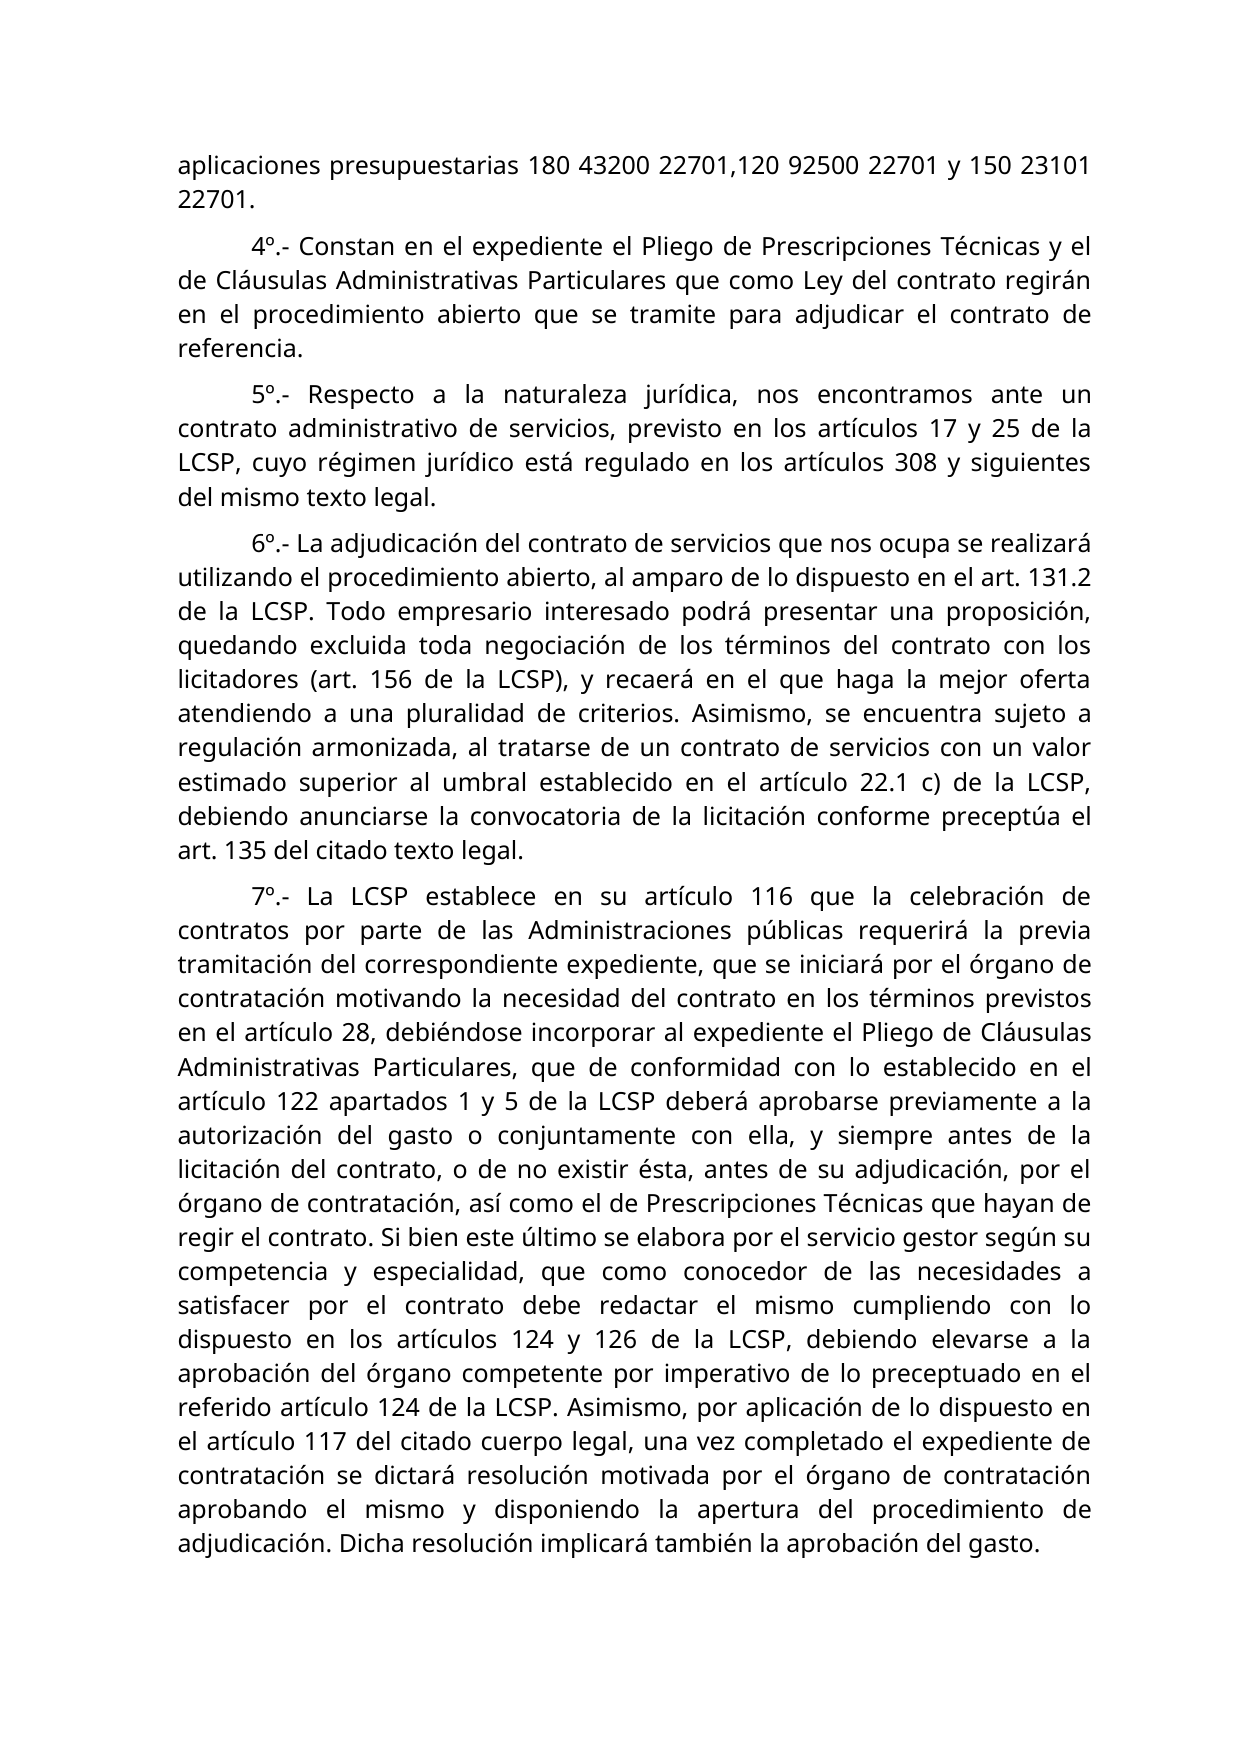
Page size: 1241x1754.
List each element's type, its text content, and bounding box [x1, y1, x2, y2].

text aplicaciones presupuestarias 180 43200 22701,120 92500 22701 y 150 23101 22701. [177, 148, 1093, 216]
text 7º.- La LCSP establece en su artículo 116 que la celebración de contratos por parte de las Administraciones públicas requerirá la previa tramitación del correspondiente expediente, que se iniciará por el órgano de contratación motivando la necesidad del contrato en los términos previstos en el artículo 28, debiéndose incorporar al expediente el Pliego de Cláusulas Administrativas Particulares, que de conformidad con lo establecido en el artículo 122 apartados 1 y 5 de la LCSP deberá aprobarse previamente a la autorización del gasto o conjuntamente con ella, y siempre antes de la licitación del contrato, o de no existir ésta, antes de su adjudicación, por el órgano de contratación, así como el de Prescripciones Técnicas que hayan de regir el contrato. Si bien este último se elabora por el servicio gestor según su competencia y especialidad, que como conocedor de las necesidades a satisfacer por el contrato debe redactar el mismo cumpliendo con lo dispuesto en los artículos 124 y 126 de la LCSP, debiendo elevarse a la aprobación del órgano competente por imperativo de lo preceptuado en el referido artículo 124 de la LCSP. Asimismo, por aplicación de lo dispuesto en el artículo 117 del citado cuerpo legal, una vez completado el expediente de contratación se dictará resolución motivada por el órgano de contratación aprobando el mismo y disponiendo la apertura del procedimiento de adjudicación. Dicha resolución implicará también la aprobación del gasto. [177, 879, 1093, 1560]
text 6º.- La adjudicación del contrato de servicios que nos ocupa se realizará utilizando el procedimiento abierto, al amparo de lo dispuesto en el art. 131.2 de la LCSP. Todo empresario interesado podrá presentar una proposición, quedando excluida toda negociación de los términos del contrato con los licitadores (art. 156 de la LCSP), y recaerá en el que haga la mejor oferta atendiendo a una pluralidad de criterios. Asimismo, se encuentra sujeto a regulación armonizada, al tratarse de un contrato de servicios con un valor estimado superior al umbral establecido en el artículo 22.1 c) de la LCSP, debiendo anunciarse la convocatoria de la licitación conforme preceptúa el art. 135 del citado texto legal. [177, 526, 1093, 866]
text 4º.- Constan en el expediente el Pliego de Prescripciones Técnicas y el de Cláusulas Administrativas Particulares que como Ley del contrato regirán en el procedimiento abierto que se tramite para adjudicar el contrato de referencia. [177, 228, 1093, 364]
text 5º.- Respecto a la naturaleza jurídica, nos encontramos ante un contrato administrativo de servicios, previsto en los artículos 17 y 25 de la LCSP, cuyo régimen jurídico está regulado en los artículos 308 y siguientes del mismo texto legal. [177, 377, 1093, 513]
